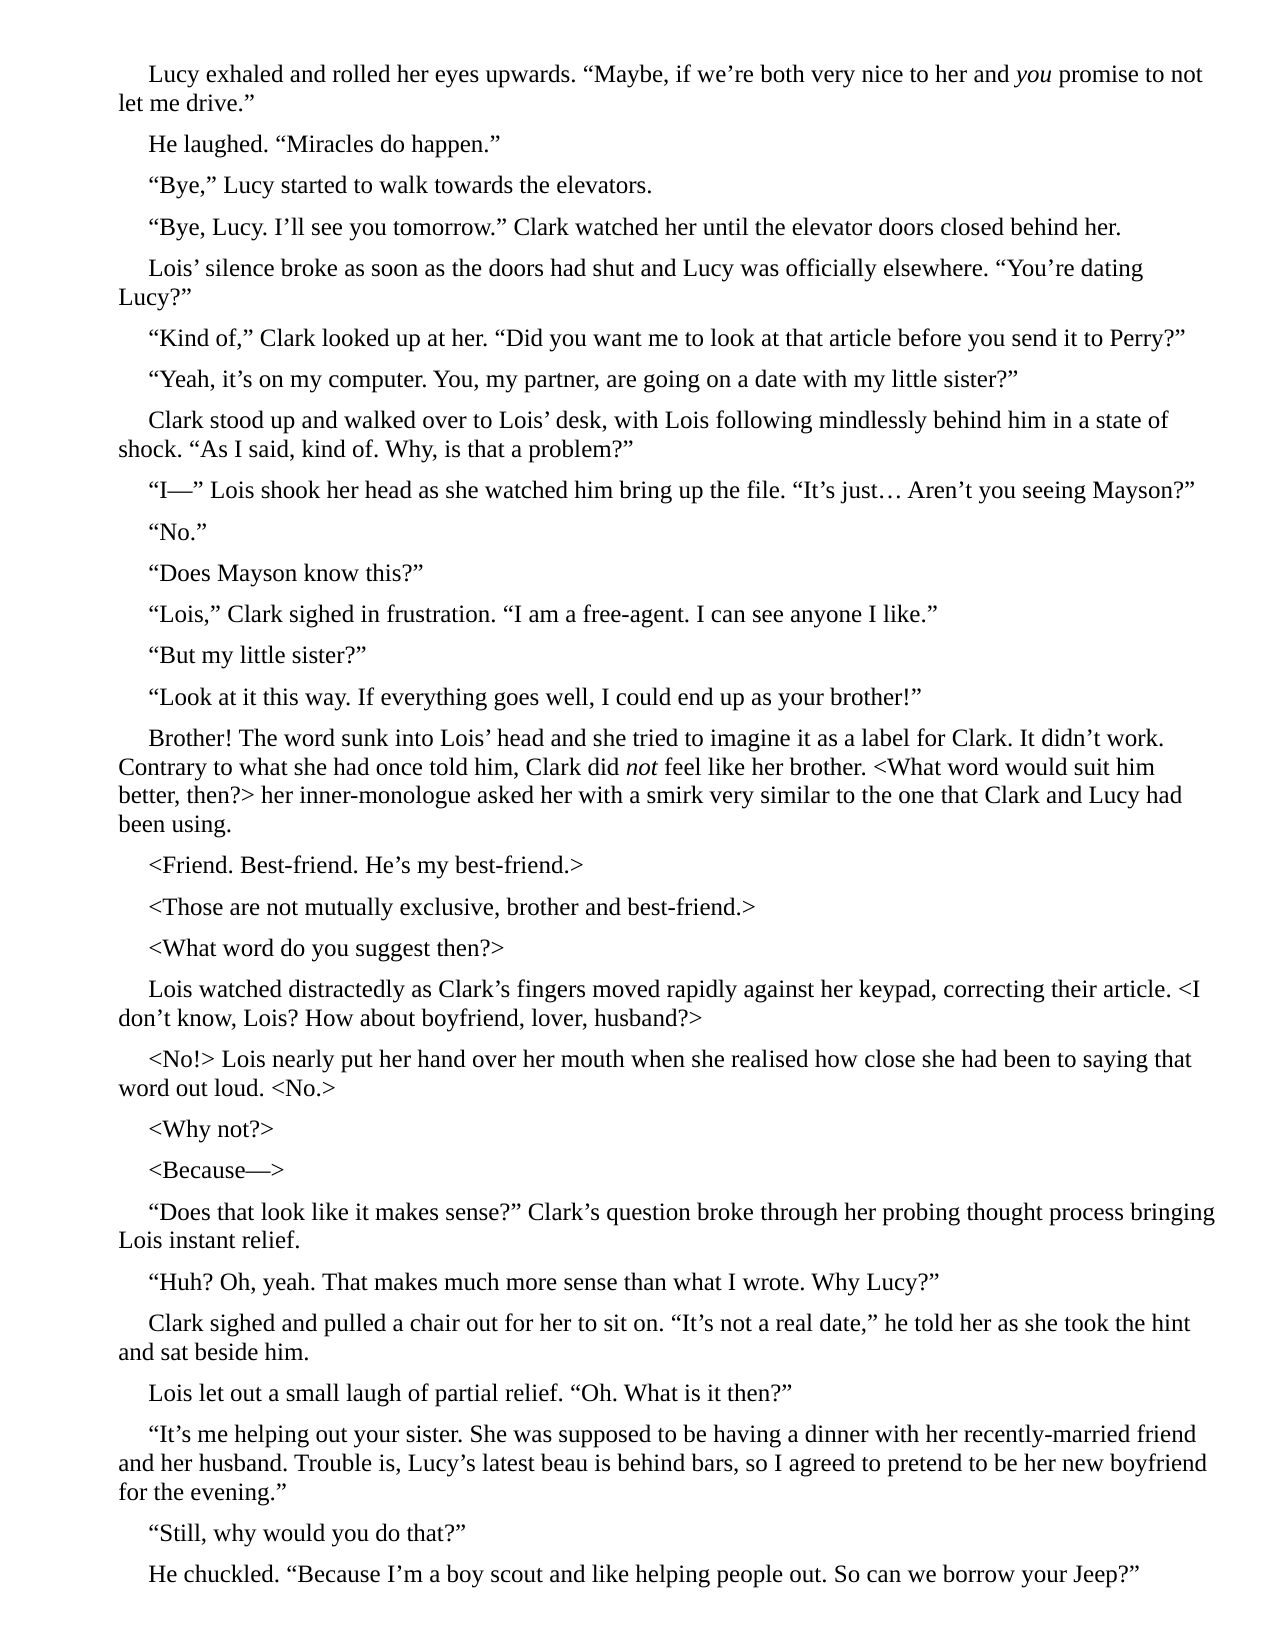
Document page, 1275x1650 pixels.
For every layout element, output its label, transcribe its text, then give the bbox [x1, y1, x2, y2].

text Clark sighed and pulled a chair out for her to sit on. “It’s not a real date,” he told her as she took the hint and sat beside him. [118, 1308, 1216, 1365]
text <No!> Lois nearly put her hand over her mouth when she realised how close she had been to saying that word out loud. <No.> [118, 1044, 1216, 1102]
text “Look at it this way. If everything goes well, I could end up as your brother!” [118, 682, 1216, 710]
text “Yeah, it’s on my computer. You, my partner, are going on a date with my little sister?” [118, 364, 1216, 393]
text “Bye,” Lucy started to walk towards the elevators. [118, 170, 1216, 199]
text <What word do you suggest then?> [118, 933, 1216, 962]
text “Does Mayson know this?” [118, 558, 1216, 587]
text Clark stood up and walked over to Lois’ desk, with Lois following mindlessly behind him in a state of shock. “As I said, kind of. Why, is that a problem?” [118, 405, 1216, 463]
text “But my little sister?” [118, 640, 1216, 669]
text “No.” [118, 517, 1216, 545]
text He chuckled. “Because I’m a boy scout and like helping people out. So can we borrow your Jeep?” [118, 1559, 1216, 1588]
text Lois let out a small laugh of partial relief. “Oh. What is it then?” [118, 1378, 1216, 1407]
text Lois watched distractedly as Clark’s fingers moved rapidly against her keypad, correcting their article. <I don’t know, Lois? How about boyfriend, lover, husband?> [118, 974, 1216, 1032]
text “Does that look like it makes sense?” Clark’s question broke through her probing thought process bringing Lois instant relief. [118, 1197, 1216, 1254]
text “Huh? Oh, yeah. That makes much more sense than what I wrote. Why Lucy?” [118, 1267, 1216, 1295]
text Lois’ silence broke as soon as the doors had shut and Lucy was officially elsewhere. “You’re dating Lucy?” [118, 253, 1216, 310]
text <Because—> [118, 1155, 1216, 1184]
text Brother! The word sunk into Lois’ head and she tried to imagine it as a label for Clark. It didn’t work. Contrary to what she had once told him, Clark did not feel like her brother. <What word would suit him better, then?> her inner-monologue asked her with a smirk very similar to the one that Clark and Lucy had been using. [118, 723, 1216, 838]
text “Kind of,” Clark looked up at her. “Did you want me to look at that article before you send it to Perry?” [118, 323, 1216, 352]
text “Still, why would you do that?” [118, 1518, 1216, 1547]
text Lucy exhaled and rolled her eyes upwards. “Maybe, if we’re both very nice to her and you promise to not let me drive.” [118, 59, 1216, 117]
text “Lois,” Clark sighed in frustration. “I am a free-agent. I can see anyone I like.” [118, 599, 1216, 628]
text “It’s me helping out your sister. She was supposed to be having a dinner with her recently-married friend and her husband. Trouble is, Lucy’s latest beau is behind bars, so I agreed to pretend to be her new boyfriend for the evening.” [118, 1419, 1216, 1505]
text “Bye, Lucy. I’ll see you tomorrow.” Clark watched her until the elevator doors closed behind her. [118, 212, 1216, 240]
text He laughed. “Miracles do happen.” [118, 129, 1216, 158]
text <Friend. Best-friend. He’s my best-friend.> [118, 850, 1216, 879]
text <Those are not mutually exclusive, brother and best-friend.> [118, 892, 1216, 920]
text <Why not?> [118, 1114, 1216, 1143]
text “I—” Lois shook her head as she watched him bring up the file. “It’s just… Aren’t you seeing Mayson?” [118, 475, 1216, 504]
